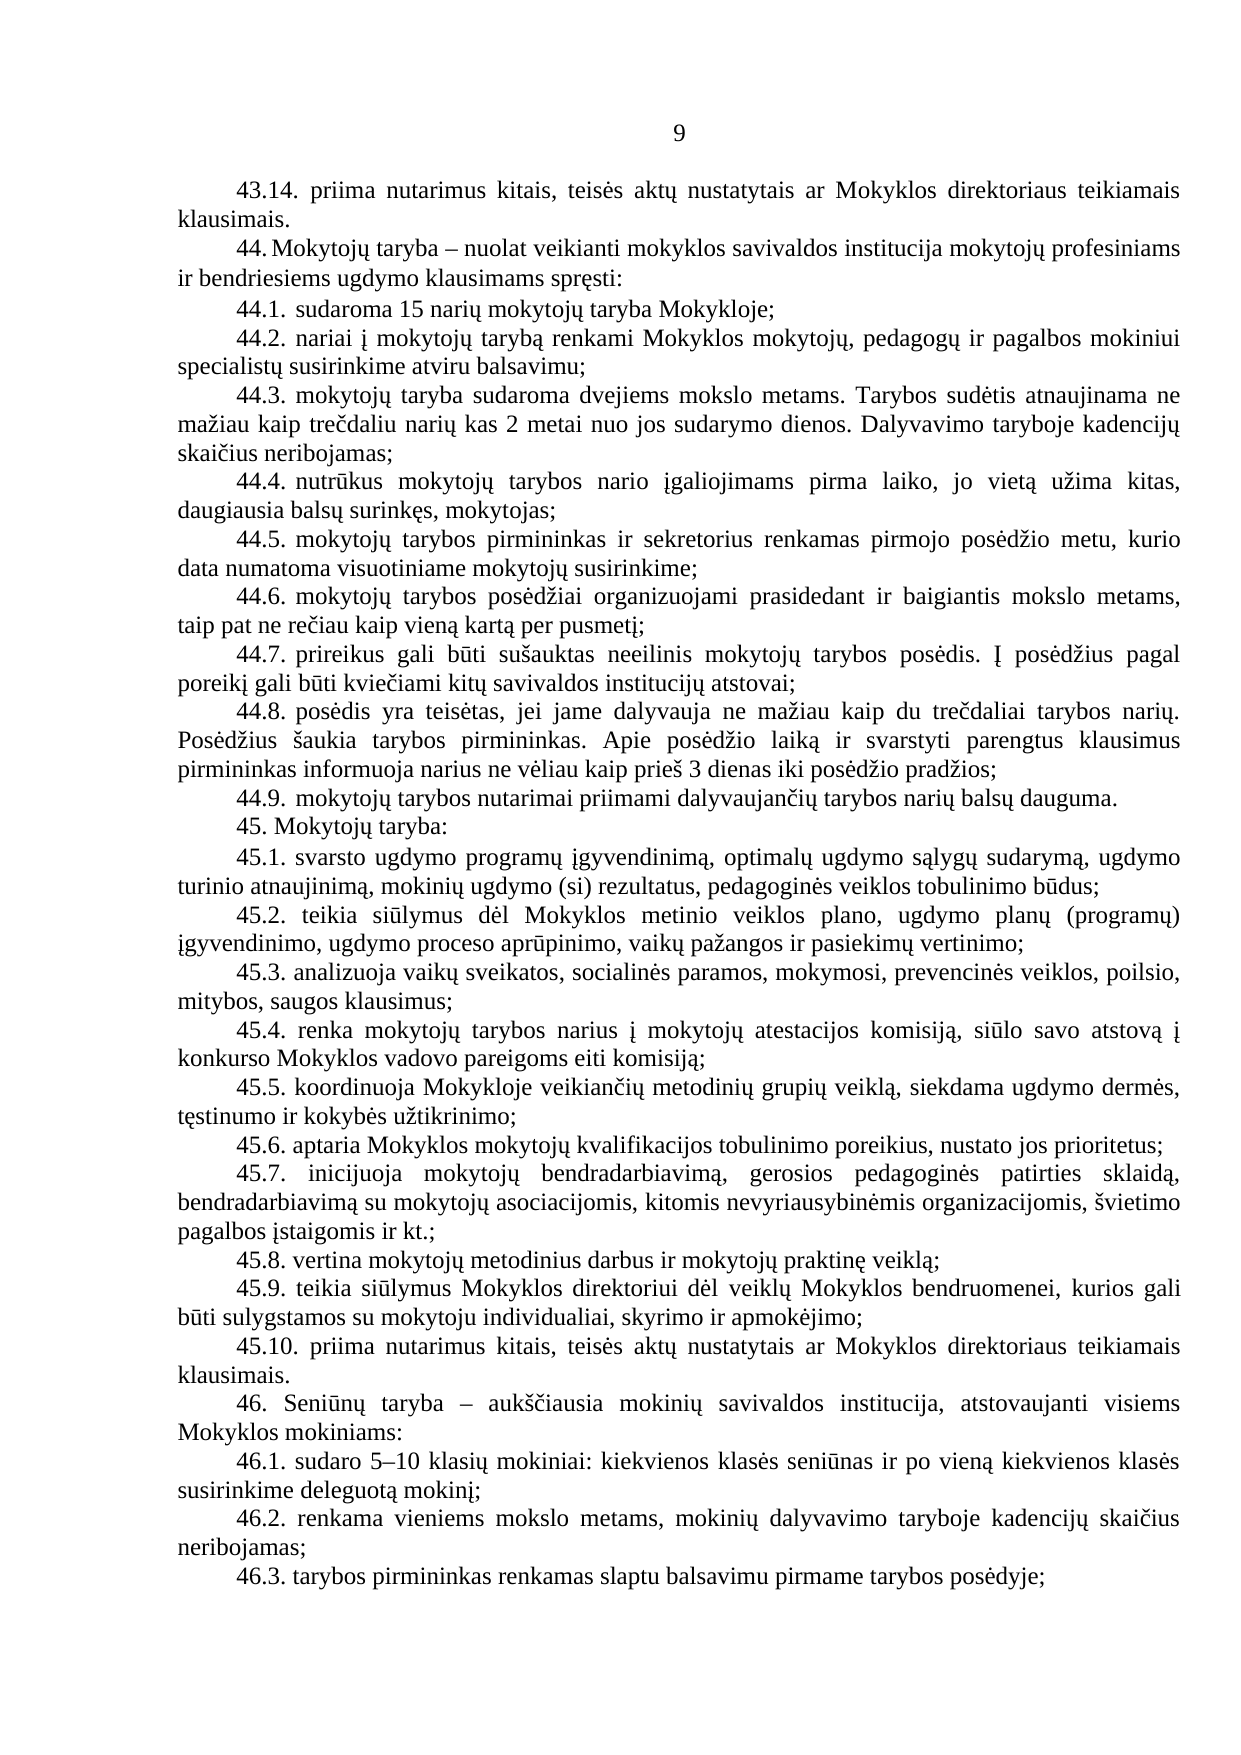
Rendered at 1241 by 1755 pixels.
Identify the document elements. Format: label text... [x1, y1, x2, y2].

text 46. Seniūnų taryba – aukščiausia mokinių savivaldos institucija, atstovaujanti visiems Mokyklos mokiniams: [177, 1388, 1181, 1446]
text 45.8. vertina mokytojų metodinius darbus ir mokytojų praktinę veiklą; [177, 1245, 1181, 1273]
text 45.5. koordinuoja Mokykloje veikiančių metodinių grupių veiklą, siekdama ugdymo dermės, tęstinumo ir kokybės užtikrinimo; [177, 1072, 1181, 1130]
text 43.14. priima nutarimus kitais, teisės aktų nustatytais ar Mokyklos direktoriaus teikiamais klausimais. [177, 176, 1181, 233]
text 45. Mokytojų taryba: [177, 811, 1181, 840]
text 45.2. teikia siūlymus dėl Mokyklos metinio veiklos plano, ugdymo planų (programų) įgyvendinimo, ugdymo proceso aprūpinimo, vaikų pažangos ir pasiekimų vertinimo; [177, 900, 1181, 957]
text 44.8. posėdis yra teisėtas, jei jame dalyvauja ne mažiau kaip du trečdaliai tarybos narių. Posėdžius šaukia tarybos pirmininkas. Apie posėdžio laiką ir svarstyti parengtus klausimus pirmininkas informuoja narius ne vėliau kaip prieš 3 dienas iki posėdžio pradžios; [177, 696, 1181, 783]
text 46.1. sudaro 5–10 klasių mokiniai: kiekvienos klasės seniūnas ir po vieną kiekvienos klasės susirinkime deleguotą mokinį; [177, 1446, 1181, 1503]
text 45.3. analizuoja vaikų sveikatos, socialinės paramos, mokymosi, prevencinės veiklos, poilsio, mitybos, saugos klausimus; [177, 957, 1181, 1015]
text 44.9. mokytojų tarybos nutarimai priimami dalyvaujančių tarybos narių balsų dauguma. [177, 783, 1181, 811]
text 44.3. mokytojų taryba sudaroma dvejiems mokslo metams. Tarybos sudėtis atnaujinama ne mažiau kaip trečdaliu narių kas 2 metai nuo jos sudarymo dienos. Dalyvavimo taryboje kadencijų skaičius neribojamas; [177, 380, 1181, 466]
text 44.4. nutrūkus mokytojų tarybos nario įgaliojimams pirma laiko, jo vietą užima kitas, daugiausia balsų surinkęs, mokytojas; [177, 466, 1181, 524]
text 44.6. mokytojų tarybos posėdžiai organizuojami prasidedant ir baigiantis mokslo metams, taip pat ne rečiau kaip vieną kartą per pusmetį; [177, 581, 1181, 639]
text 45.7. inicijuoja mokytojų bendradarbiavimą, gerosios pedagoginės patirties sklaidą, bendradarbiavimą su mokytojų asociacijomis, kitomis nevyriausybinėmis organizacijomis, švietimo pagalbos įstaigomis ir kt.; [177, 1158, 1181, 1245]
text 46.2. renkama vieniems mokslo metams, mokinių dalyvavimo taryboje kadencijų skaičius neribojamas; [177, 1503, 1181, 1561]
text 44.1. sudaroma 15 narių mokytojų taryba Mokykloje; [177, 294, 1181, 323]
text 44.7. prireikus gali būti sušauktas neeilinis mokytojų tarybos posėdis. Į posėdžius pagal poreikį gali būti kviečiami kitų savivaldos institucijų atstovai; [177, 639, 1181, 696]
text 44.2. nariai į mokytojų tarybą renkami Mokyklos mokytojų, pedagogų ir pagalbos mokiniui specialistų susirinkime atviru balsavimu; [177, 323, 1181, 380]
text 45.1. svarsto ugdymo programų įgyvendinimą, optimalų ugdymo sąlygų sudarymą, ugdymo turinio atnaujinimą, mokinių ugdymo (si) rezultatus, pedagoginės veiklos tobulinimo būdus; [177, 842, 1181, 900]
text 46.3. tarybos pirmininkas renkamas slaptu balsavimu pirmame tarybos posėdyje; [177, 1561, 1181, 1590]
text 45.9. teikia siūlymus Mokyklos direktoriui dėl veiklų Mokyklos bendruomenei, kurios gali būti sulygstamos su mokytoju individualiai, skyrimo ir apmokėjimo; [177, 1273, 1181, 1331]
text 45.4. renka mokytojų tarybos narius į mokytojų atestacijos komisiją, siūlo savo atstovą į konkurso Mokyklos vadovo pareigoms eiti komisiją; [177, 1015, 1181, 1072]
text 44. Mokytojų taryba – nuolat veikianti mokyklos savivaldos institucija mokytojų profesiniams ir bendriesiems ugdymo klausimams spręsti: [177, 233, 1181, 292]
text 45.6. aptaria Mokyklos mokytojų kvalifikacijos tobulinimo poreikius, nustato jos prioritetus; [177, 1130, 1181, 1158]
text 45.10. priima nutarimus kitais, teisės aktų nustatytais ar Mokyklos direktoriaus teikiamais klausimais. [177, 1331, 1181, 1388]
text 44.5. mokytojų tarybos pirmininkas ir sekretorius renkamas pirmojo posėdžio metu, kurio data numatoma visuotiniame mokytojų susirinkime; [177, 524, 1181, 581]
